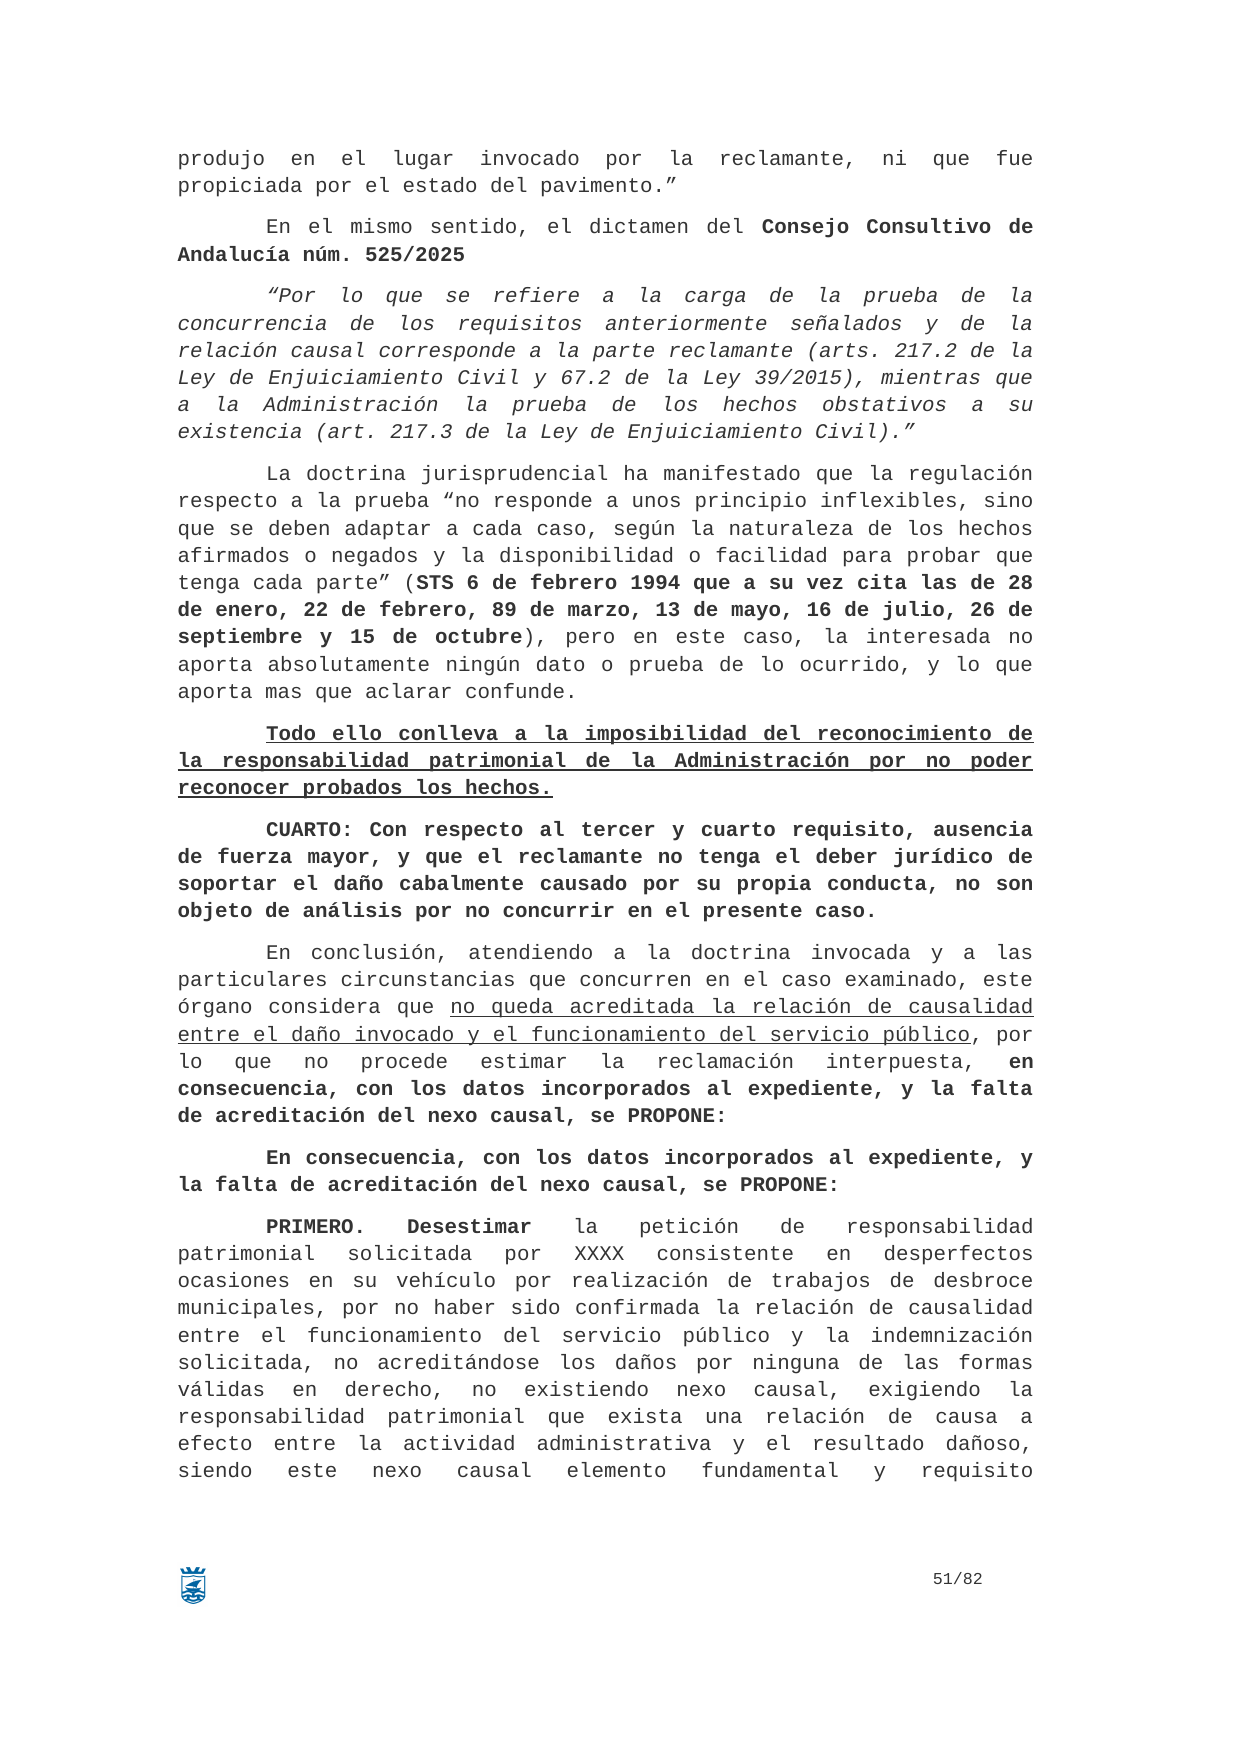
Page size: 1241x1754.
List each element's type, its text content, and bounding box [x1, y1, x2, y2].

text Todo ello conlleva a la imposibilidad del reconocimiento de la responsabilidad patrimonial de la Administración por no poder [177, 722, 1033, 769]
text La doctrina jurisprudencial ha manifestado que la regulación respecto a la prueba “no responde a unos principio inflexibles, sino que se deben adaptar a cada caso, según la naturaleza de los hechos afirmados o negados y la disponibilidad o facilidad para probar que tenga cada parte” (STS 6 de febrero 1994 que a su vez cita las de 28 de enero, 22 de febrero, 89 de marzo, 13 de mayo, 16 de julio, 26 de septiembre y 15 de octubre), pero en este caso, la interesada no aporta absolutamente ningún dato o prueba de lo ocurrido, y lo que aporta mas que aclarar confunde. [177, 463, 1033, 704]
text En el mismo sentido, el dictamen del Consejo Consultivo de Andalucía núm. 525/2025 [177, 217, 1033, 267]
text CUARTO: Con respecto al tercer y cuarto requisito, ausencia de fuerza mayor, y que el reclamante no tenga el deber jurídico de soportar el daño cabalmente causado por su propia conducta, no son objeto de análisis por no concurrir en el presente caso. [177, 819, 1033, 924]
text “Por lo que se refiere a la carga de la prueba de la concurrencia de los requisitos anteriormente señalados y de la relación causal corresponde a la parte reclamante (arts. 217.2 de la Ley de Enjuiciamiento Civil y 67.2 de la Ley 39/2015), mientras que a la Administración la prueba de los hechos obstativos a su existencia (art. 217.3 de la Ley de Enjuiciamiento Civil).” [177, 286, 1033, 445]
text reconocer probados los hechos. [177, 770, 1033, 801]
text En consecuencia, con los datos incorporados al expediente, y la falta de acreditación del nexo causal, se PROPONE: [177, 1147, 1033, 1198]
text produjo en el lugar invocado por la reclamante, ni que fue propiciada por el estado del pavimento.” [177, 148, 1033, 198]
text En conclusión, atendiendo a la doctrina invocada y a las particulares circunstancias que concurren en el caso examinado, este órgano considera que no queda acreditada la relación de causalidad entre el daño invocado y el funcionamiento del servicio público, por lo que no procede estimar la reclamación interpuesta, en consecuencia, con los datos incorporados al expediente, y la falta de acreditación del nexo causal, se PROPONE: [177, 942, 1033, 1129]
text PRIMERO. Desestimar la petición de responsabilidad patrimonial solicitada por XXXX consistente en desperfectos ocasiones en su vehículo por realización de trabajos de desbroce municipales, por no haber sido confirmada la relación de causalidad entre el funcionamiento del servicio público y la indemnización solicitada, no acreditándose los daños por ninguna de las formas válidas en derecho, no existiendo nexo causal, exigiendo la responsabilidad patrimonial que exista una relación de causa a efecto entre la actividad administrativa y el resultado dañoso, siendo este nexo causal elemento fundamental y requisito [177, 1216, 1033, 1484]
picture [177, 1562, 208, 1607]
